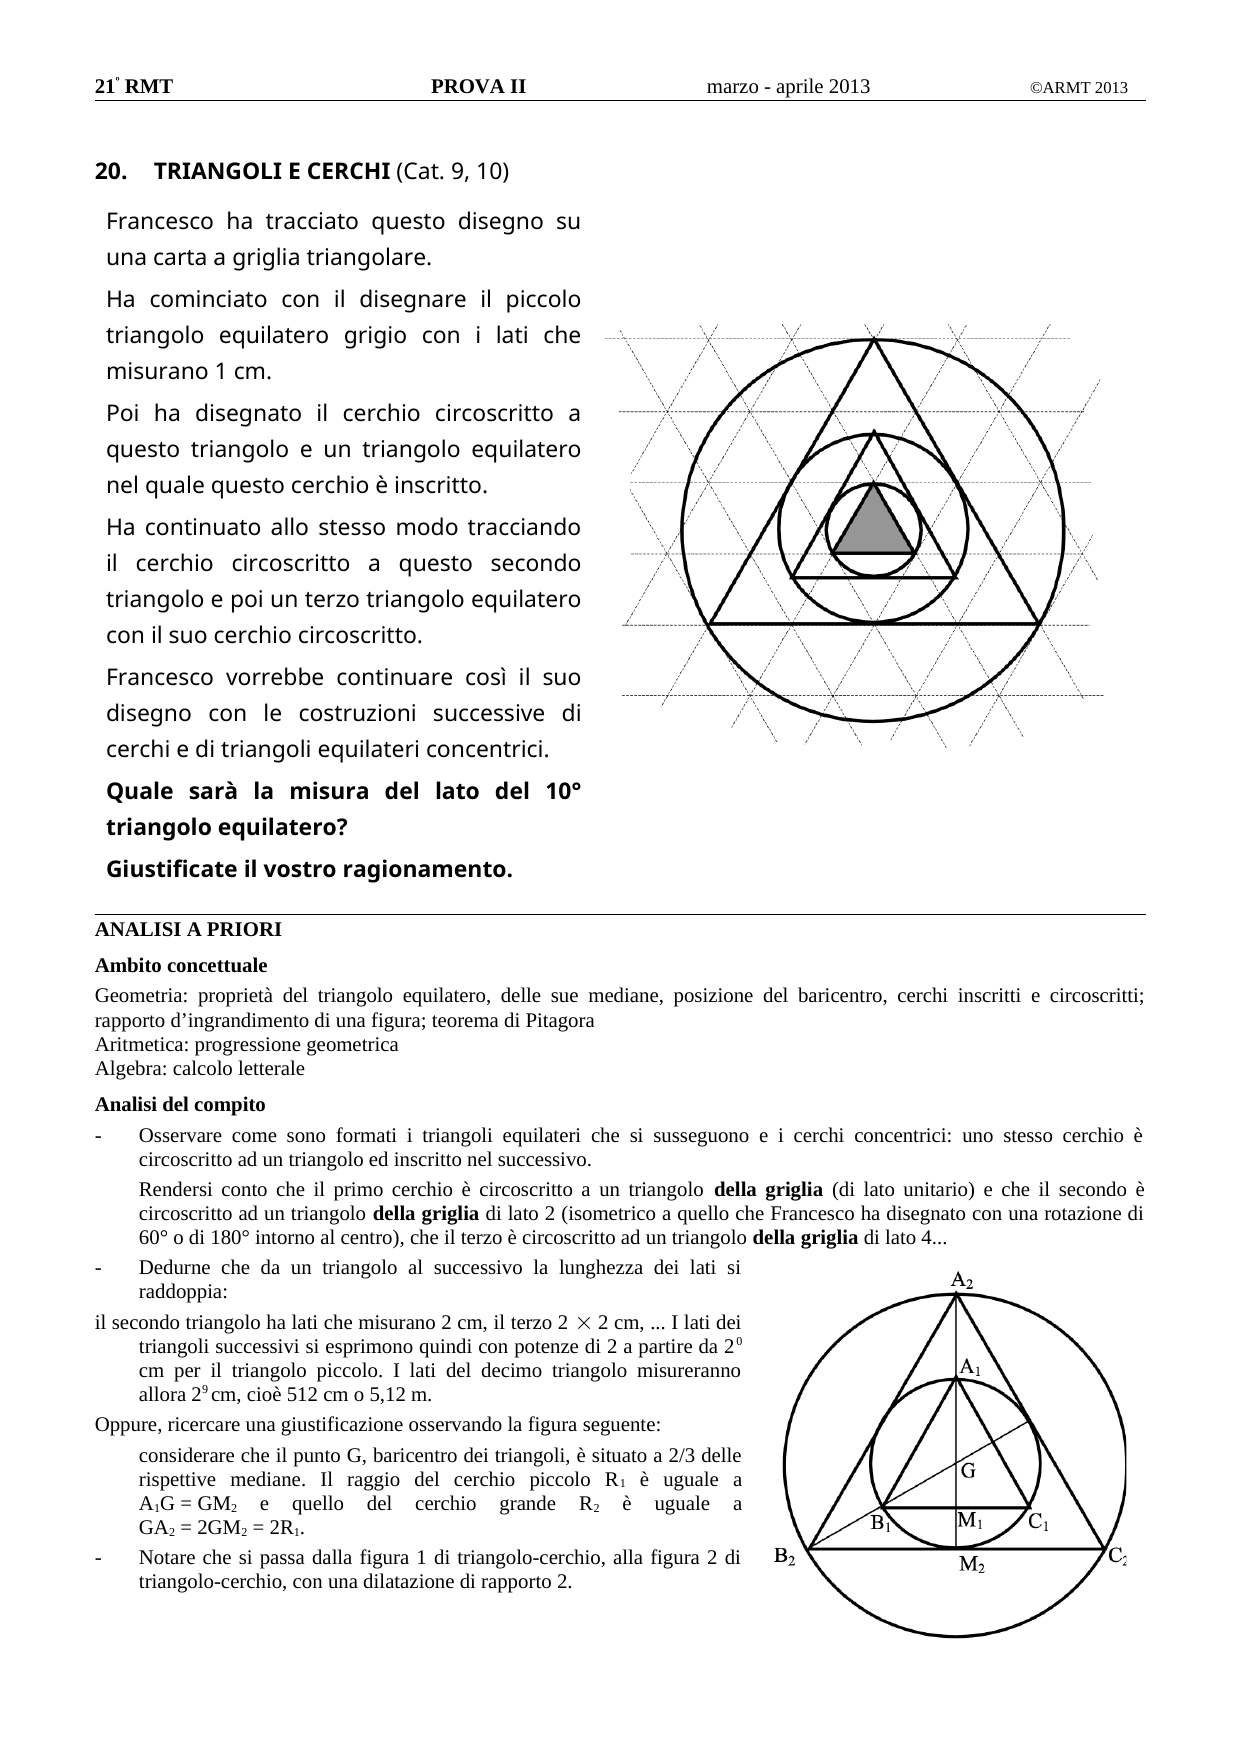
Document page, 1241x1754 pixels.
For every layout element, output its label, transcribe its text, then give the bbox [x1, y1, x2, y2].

text ANALISI A PRIORI [94, 915, 1146, 941]
text Aritmetica: progressione geometrica [94, 1032, 1146, 1056]
text - Dedurne che da un triangolo al successivo la lunghezza dei lati si raddoppia: [94, 1255, 1146, 1303]
text Algebra: calcolo letterale [94, 1056, 1146, 1080]
picture [604, 324, 1107, 763]
text il secondo triangolo ha lati che misurano 2 cm, il terzo 2  2 cm, ... I lati dei triangoli successivi si esprimono quindi con potenze di 2 a partire da 20 cm per il triangolo piccolo. I lati del decimo triangolo misureranno allora 29 cm, cioè 512 cm o 5,12 m. [94, 1310, 761, 1406]
text Analisi del compito [94, 1092, 1146, 1116]
text 20. TRIANGOLI E CERCHI (Cat. 9, 10) [94, 155, 1146, 186]
text - Osservare come sono formati i triangoli equilateri che si susseguono e i cerchi concentrici: uno stesso cerchio è circoscritto ad un triangolo ed inscritto nel successivo. [94, 1122, 1146, 1171]
text Geometria: proprietà del triangolo equilatero, delle sue mediane, posizione del baricentro, cerchi inscritti e circoscritti; rapporto d’ingrandimento di una figura; teorema di Pitagora [94, 983, 1146, 1032]
text Oppure, ricercare una giustificazione osservando la figura seguente: [94, 1412, 761, 1436]
table_header [593, 199, 1118, 888]
table_header Francesco ha tracciato questo disegno su una carta a griglia triangolare. Ha cominciato con il disegnare il piccolo triangolo equilatero grigio con i lati che misurano 1 cm. Poi ha disegnato il cerchio circoscritto a questo triangolo e un triangolo equilatero nel quale questo cerchio è inscritto. Ha continuato allo stesso modo tracciando il cerchio circoscritto a questo secondo triangolo e poi un terzo triangolo equilatero con il suo cerchio circoscritto. Francesco vorrebbe continuare così il suo disegno con le costruzioni successive di cerchi e di triangoli equilateri concentrici. Quale sarà la misura del lato del 10° triangolo equilatero? Giustificate il vostro ragionamento. [95, 199, 593, 888]
text Ambito concettuale [94, 953, 1146, 977]
text Rendersi conto che il primo cerchio è circoscritto a un triangolo della griglia (di lato unitario) e che il secondo è circoscritto ad un triangolo della griglia di lato 2 (isometrico a quello che Francesco ha disegnato con una rotazione di 60° o di 180° intorno al centro), che il terzo è circoscritto ad un triangolo della griglia di lato 4... [94, 1177, 1146, 1249]
picture [761, 1267, 1127, 1646]
text - Notare che si passa dalla figura 1 di triangolo-cerchio, alla figura 2 di triangolo-cerchio, con una dilatazione di rapporto 2. [94, 1545, 761, 1593]
text considerare che il punto G, baricentro dei triangoli, è situato a 2/3 delle rispettive mediane. Il raggio del cerchio piccolo R1 è uguale a A1G = GM2 e quello del cerchio grande R2 è uguale a GA2 = 2GM2 = 2R1. [94, 1442, 761, 1539]
